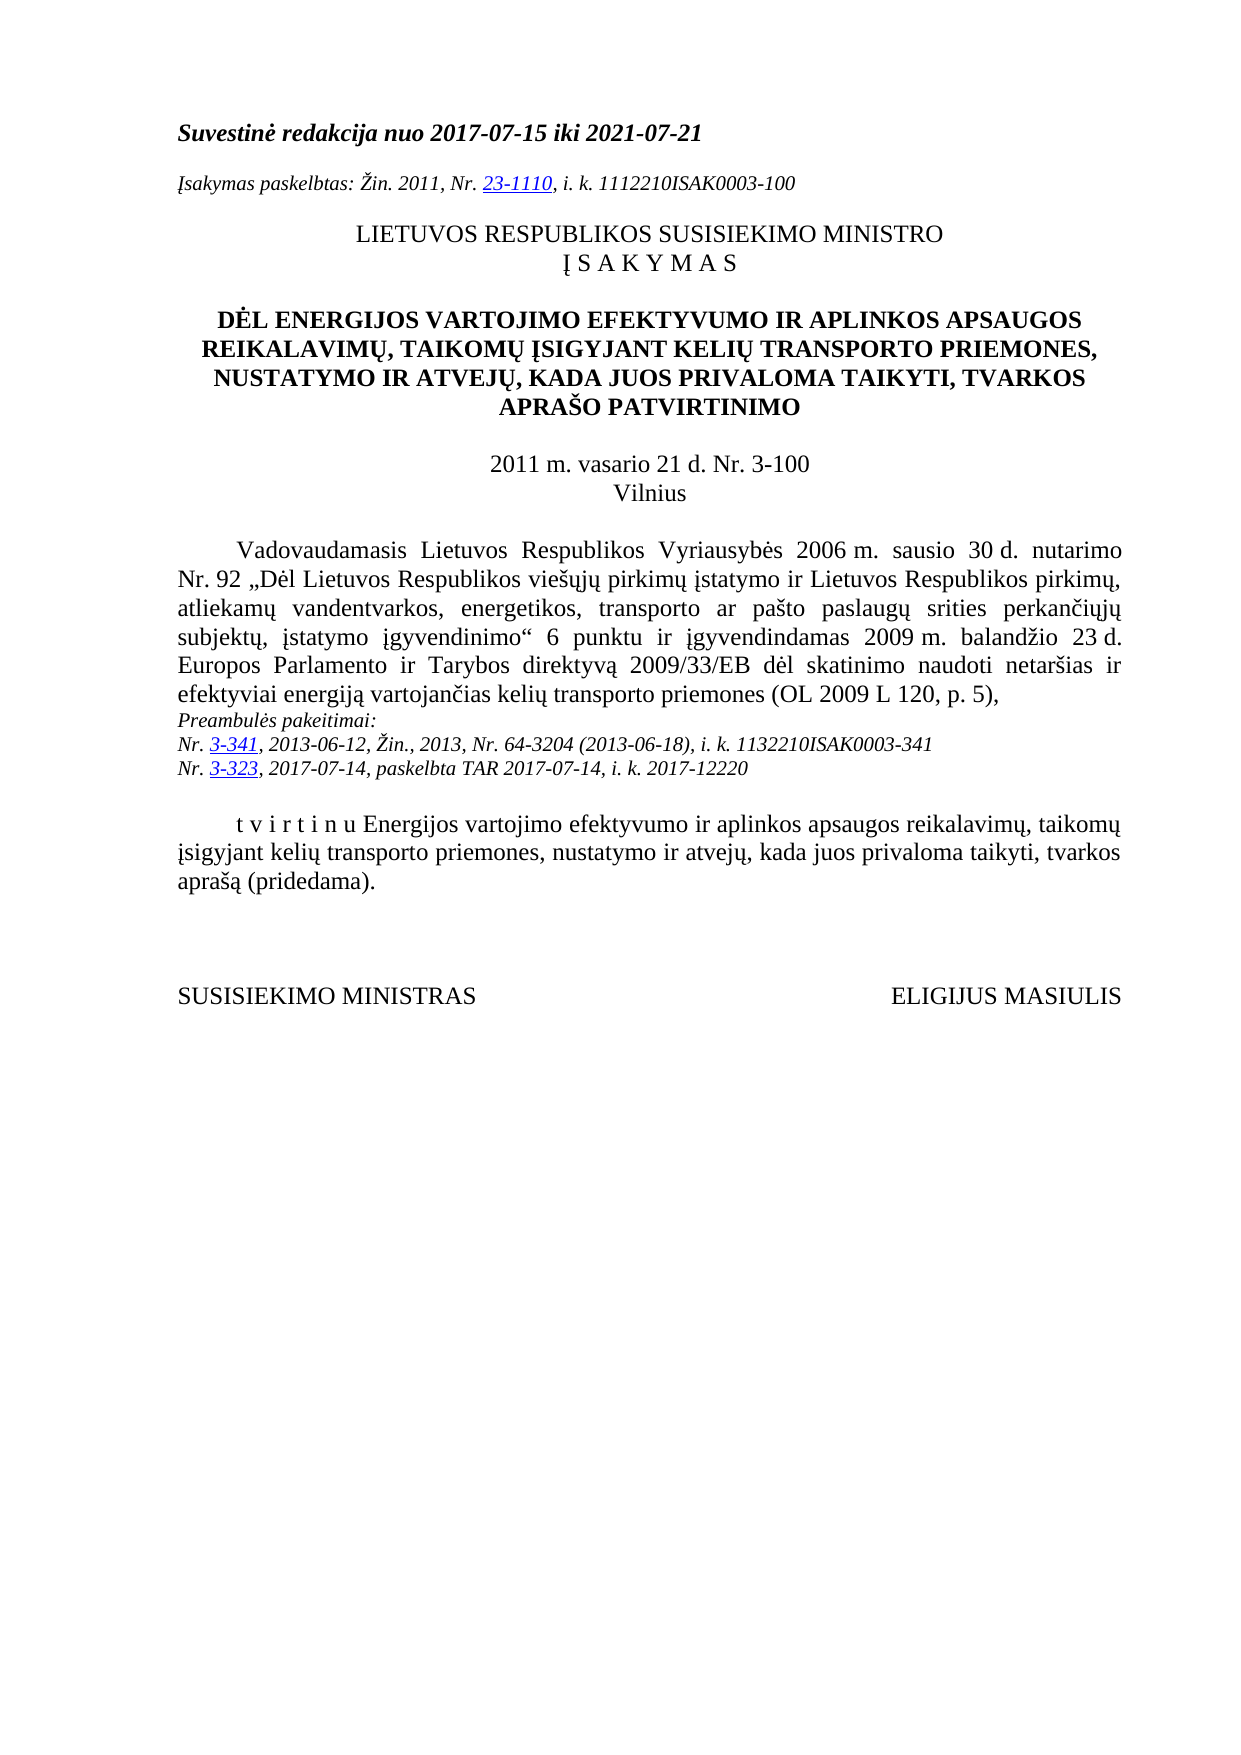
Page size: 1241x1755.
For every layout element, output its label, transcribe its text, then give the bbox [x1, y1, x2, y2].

text Preambulės pakeitimai: [177, 708, 1122, 732]
text DĖL ENERGIJOS VARTOJIMO EFEKTYVUMO IR APLINKOS APSAUGOS REIKALAVIMŲ, TAIKOMŲ ĮSIGYJANT KELIŲ TRANSPORTO PRIEMONES, NUSTATYMO IR ATVEJŲ, KADA JUOS PRIVALOMA TAIKYTI, TVARKOS APRAŠO PATVIRTINIMO [177, 305, 1122, 420]
text t v i r t i n u Energijos vartojimo efektyvumo ir aplinkos apsaugos reikalavimų, taikomų įsigyjant kelių transporto priemones, nustatymo ir atvejų, kada juos privaloma taikyti, tvarkos aprašą (pridedama). [177, 809, 1122, 895]
text Nr. 3-323, 2017-07-14, paskelbta TAR 2017-07-14, i. k. 2017-12220 [177, 756, 1122, 780]
text Susisiekimo ministras Eligijus Masiulis [177, 981, 1122, 1010]
text 2011 m. vasario 21 d. Nr. 3-100 [177, 449, 1122, 478]
text Vadovaudamasis Lietuvos Respublikos Vyriausybės 2006 m. sausio 30 d. nutarimo Nr. 92 „Dėl Lietuvos Respublikos viešųjų pirkimų įstatymo ir Lietuvos Respublikos pirkimų, atliekamų vandentvarkos, energetikos, transporto ar pašto paslaugų srities perkančiųjų subjektų, įstatymo įgyvendinimo“ 6 punktu ir įgyvendindamas 2009 m. balandžio 23 d. Europos Parlamento ir Tarybos direktyvą 2009/33/EB dėl skatinimo naudoti netaršias ir efektyviai energiją vartojančias kelių transporto priemones (OL 2009 L 120, p. 5), [177, 535, 1122, 708]
text Suvestinė redakcija nuo 2017-07-15 iki 2021-07-21 [177, 118, 1122, 147]
text Nr. 3-341, 2013-06-12, Žin., 2013, Nr. 64-3204 (2013-06-18), i. k. 1132210ISAK0003-341 [177, 732, 1122, 756]
text LIETUVOS RESPUBLIKOS SUSISIEKIMO MINISTRO [177, 219, 1122, 248]
text Į S A K Y M A S [177, 248, 1122, 277]
text Įsakymas paskelbtas: Žin. 2011, Nr. 23-1110, i. k. 1112210ISAK0003-100 [177, 171, 1122, 195]
text Vilnius [177, 478, 1122, 507]
